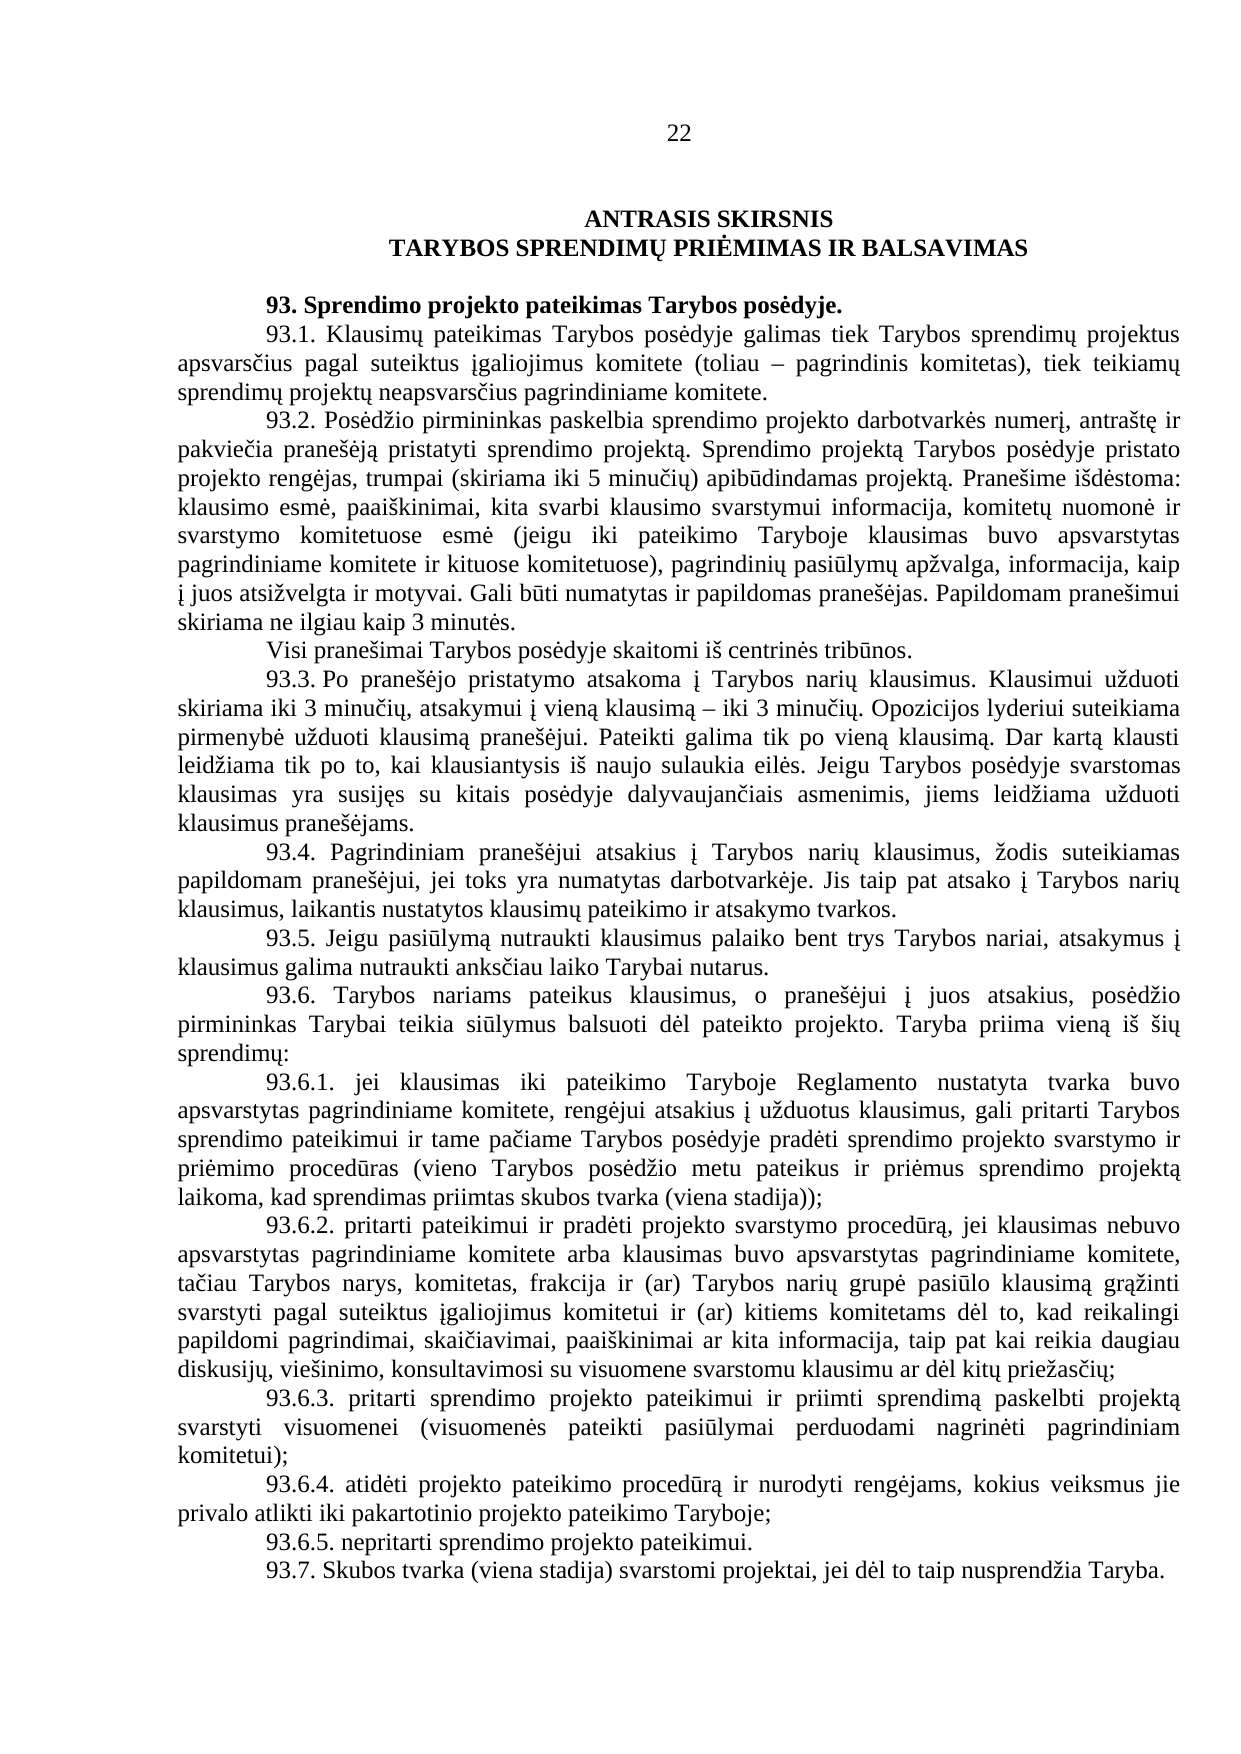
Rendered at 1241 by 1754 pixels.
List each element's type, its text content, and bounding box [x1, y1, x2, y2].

text 93.7. Skubos tvarka (viena stadija) svarstomi projektai, jei dėl to taip nusprendžia Taryba. [177, 1556, 1181, 1584]
text 93.6.3. pritarti sprendimo projekto pateikimui ir priimti sprendimą paskelbti projektą svarstyti visuomenei (visuomenės pateikti pasiūlymai perduodami nagrinėti pagrindiniam komitetui); [177, 1383, 1181, 1469]
text 93.3. Po pranešėjo pristatymo atsakoma į Tarybos narių klausimus. Klausimui užduoti skiriama iki 3 minučių, atsakymui į vieną klausimą – iki 3 minučių. Opozicijos lyderiui suteikiama pirmenybė užduoti klausimą pranešėjui. Pateikti galima tik po vieną klausimą. Dar kartą klausti leidžiama tik po to, kai klausiantysis iš naujo sulaukia eilės. Jeigu Tarybos posėdyje svarstomas klausimas yra susijęs su kitais posėdyje dalyvaujančiais asmenimis, jiems leidžiama užduoti klausimus pranešėjams. [177, 664, 1181, 837]
text 93.6.1. jei klausimas iki pateikimo Taryboje Reglamento nustatyta tvarka buvo apsvarstytas pagrindiniame komitete, rengėjui atsakius į užduotus klausimus, gali pritarti Tarybos sprendimo pateikimui ir tame pačiame Tarybos posėdyje pradėti sprendimo projekto svarstymo ir priėmimo procedūras (vieno Tarybos posėdžio metu pateikus ir priėmus sprendimo projektą laikoma, kad sprendimas priimtas skubos tvarka (viena stadija)); [177, 1067, 1181, 1211]
text 93.6.5. nepritarti sprendimo projekto pateikimui. [177, 1527, 1181, 1556]
text Visi pranešimai Tarybos posėdyje skaitomi iš centrinės tribūnos. [177, 636, 1181, 664]
text 93.6.4. atidėti projekto pateikimo procedūrą ir nurodyti rengėjams, kokius veiksmus jie privalo atlikti iki pakartotinio projekto pateikimo Taryboje; [177, 1469, 1181, 1527]
text 93.5. Jeigu pasiūlymą nutraukti klausimus palaiko bent trys Tarybos nariai, atsakymus į klausimus galima nutraukti anksčiau laiko Tarybai nutarus. [177, 923, 1181, 981]
text TARYBOS SPRENDIMŲ PRIĖMIMAS IR BALSAVIMAS [177, 233, 1181, 262]
text 93.6.2. pritarti pateikimui ir pradėti projekto svarstymo procedūrą, jei klausimas nebuvo apsvarstytas pagrindiniame komitete arba klausimas buvo apsvarstytas pagrindiniame komitete, tačiau Tarybos narys, komitetas, frakcija ir (ar) Tarybos narių grupė pasiūlo klausimą grąžinti svarstyti pagal suteiktus įgaliojimus komitetui ir (ar) kitiems komitetams dėl to, kad reikalingi papildomi pagrindimai, skaičiavimai, paaiškinimai ar kita informacija, taip pat kai reikia daugiau diskusijų, viešinimo, konsultavimosi su visuomene svarstomu klausimu ar dėl kitų priežasčių; [177, 1211, 1181, 1383]
text 93.1. Klausimų pateikimas Tarybos posėdyje galimas tiek Tarybos sprendimų projektus apsvarsčius pagal suteiktus įgaliojimus komitete (toliau – pagrindinis komitetas), tiek teikiamų sprendimų projektų neapsvarsčius pagrindiniame komitete. [177, 319, 1181, 406]
text ANTRASIS SKIRSNIS [177, 204, 1181, 233]
text 93.2. Posėdžio pirmininkas paskelbia sprendimo projekto darbotvarkės numerį, antraštę ir pakviečia pranešėją pristatyti sprendimo projektą. Sprendimo projektą Tarybos posėdyje pristato projekto rengėjas, trumpai (skiriama iki 5 minučių) apibūdindamas projektą. Pranešime išdėstoma: klausimo esmė, paaiškinimai, kita svarbi klausimo svarstymui informacija, komitetų nuomonė ir svarstymo komitetuose esmė (jeigu iki pateikimo Taryboje klausimas buvo apsvarstytas pagrindiniame komitete ir kituose komitetuose), pagrindinių pasiūlymų apžvalga, informacija, kaip į juos atsižvelgta ir motyvai. Gali būti numatytas ir papildomas pranešėjas. Papildomam pranešimui skiriama ne ilgiau kaip 3 minutės. [177, 406, 1181, 636]
text 93. Sprendimo projekto pateikimas Tarybos posėdyje. [177, 291, 1181, 319]
text 93.4. Pagrindiniam pranešėjui atsakius į Tarybos narių klausimus, žodis suteikiamas papildomam pranešėjui, jei toks yra numatytas darbotvarkėje. Jis taip pat atsako į Tarybos narių klausimus, laikantis nustatytos klausimų pateikimo ir atsakymo tvarkos. [177, 837, 1181, 923]
text 93.6. Tarybos nariams pateikus klausimus, o pranešėjui į juos atsakius, posėdžio pirmininkas Tarybai teikia siūlymus balsuoti dėl pateikto projekto. Taryba priima vieną iš šių sprendimų: [177, 981, 1181, 1067]
